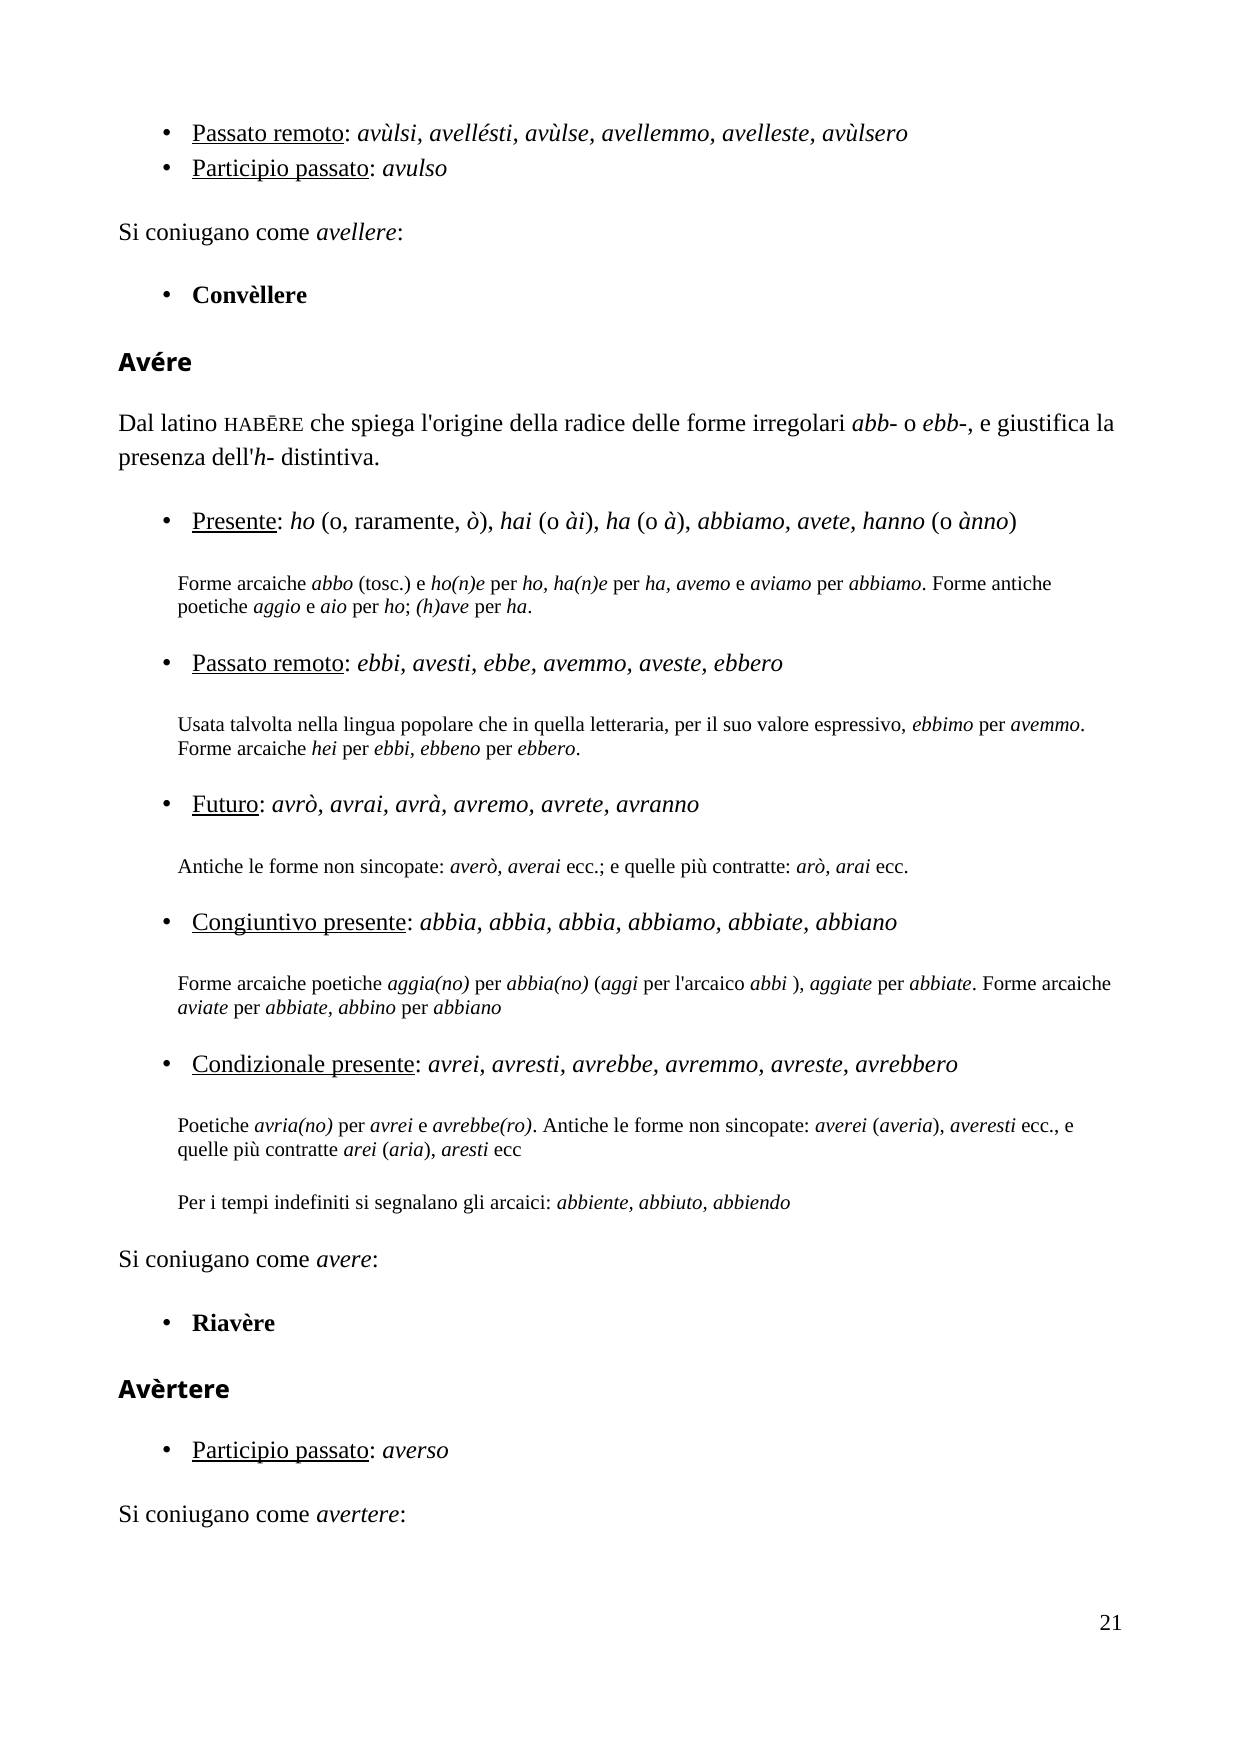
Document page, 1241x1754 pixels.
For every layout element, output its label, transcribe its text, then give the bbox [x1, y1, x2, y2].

text Si coniugano come avellere: [118, 217, 1122, 245]
text Dal latino habēre che spiega l'origine della radice delle forme irregolari abb- o ebb-, e giustifica la presenza dell'h- distintiva. [118, 408, 1122, 471]
list Presente: ho (o, raramente, ò), hai (o ài), ha (o à), abbiamo, avete, hanno (o ànno) [162, 506, 1122, 535]
subtitle Avére [118, 344, 1122, 378]
list Participio passato: averso [162, 1435, 1122, 1464]
list Congiuntivo presente: abbia, abbia, abbia, abbiamo, abbiate, abbiano [162, 907, 1122, 936]
list Passato remoto: ebbi, avesti, ebbe, avemmo, aveste, ebbero [162, 648, 1122, 677]
list Convèllere [162, 281, 1122, 309]
text Si coniugano come avere: [118, 1244, 1122, 1272]
list Passato remoto: avùlsi, avellésti, avùlse, avellemmo, avelleste, avùlsero [162, 118, 1122, 147]
list Per i tempi indefiniti si segnalano gli arcaici: abbiente, abbiuto, abbiendo [177, 1190, 1122, 1214]
list Usata talvolta nella lingua popolare che in quella letteraria, per il suo valore espressivo, ebbimo per avemmo. Forme arcaiche hei per ebbi, ebbeno per ebbero. [177, 712, 1122, 760]
list Antiche le forme non sincopate: averò, averai ecc.; e quelle più contratte: arò, arai ecc. [177, 853, 1122, 878]
subtitle Avèrtere [118, 1372, 1122, 1406]
list Riavère [162, 1308, 1122, 1336]
list Poetiche avria(no) per avrei e avrebbe(ro). Antiche le forme non sincopate: averei (averia), averesti ecc., e quelle più contratte arei (aria), aresti ecc [177, 1113, 1122, 1161]
list Participio passato: avulso [162, 153, 1122, 181]
list Futuro: avrò, avrai, avrà, avremo, avrete, avranno [162, 789, 1122, 818]
list Forme arcaiche poetiche aggia(no) per abbia(no) (aggi per l'arcaico abbi ), aggiate per abbiate. Forme arcaiche aviate per abbiate, abbino per abbiano [177, 971, 1122, 1019]
text Si coniugano come avertere: [118, 1499, 1122, 1528]
list Forme arcaiche abbo (tosc.) e ho(n)e per ho, ha(n)e per ha, avemo e aviamo per abbiamo. Forme antiche poetiche aggio e aio per ho; (h)ave per ha. [177, 570, 1122, 618]
list Condizionale presente: avrei, avresti, avrebbe, avremmo, avreste, avrebbero [162, 1049, 1122, 1077]
